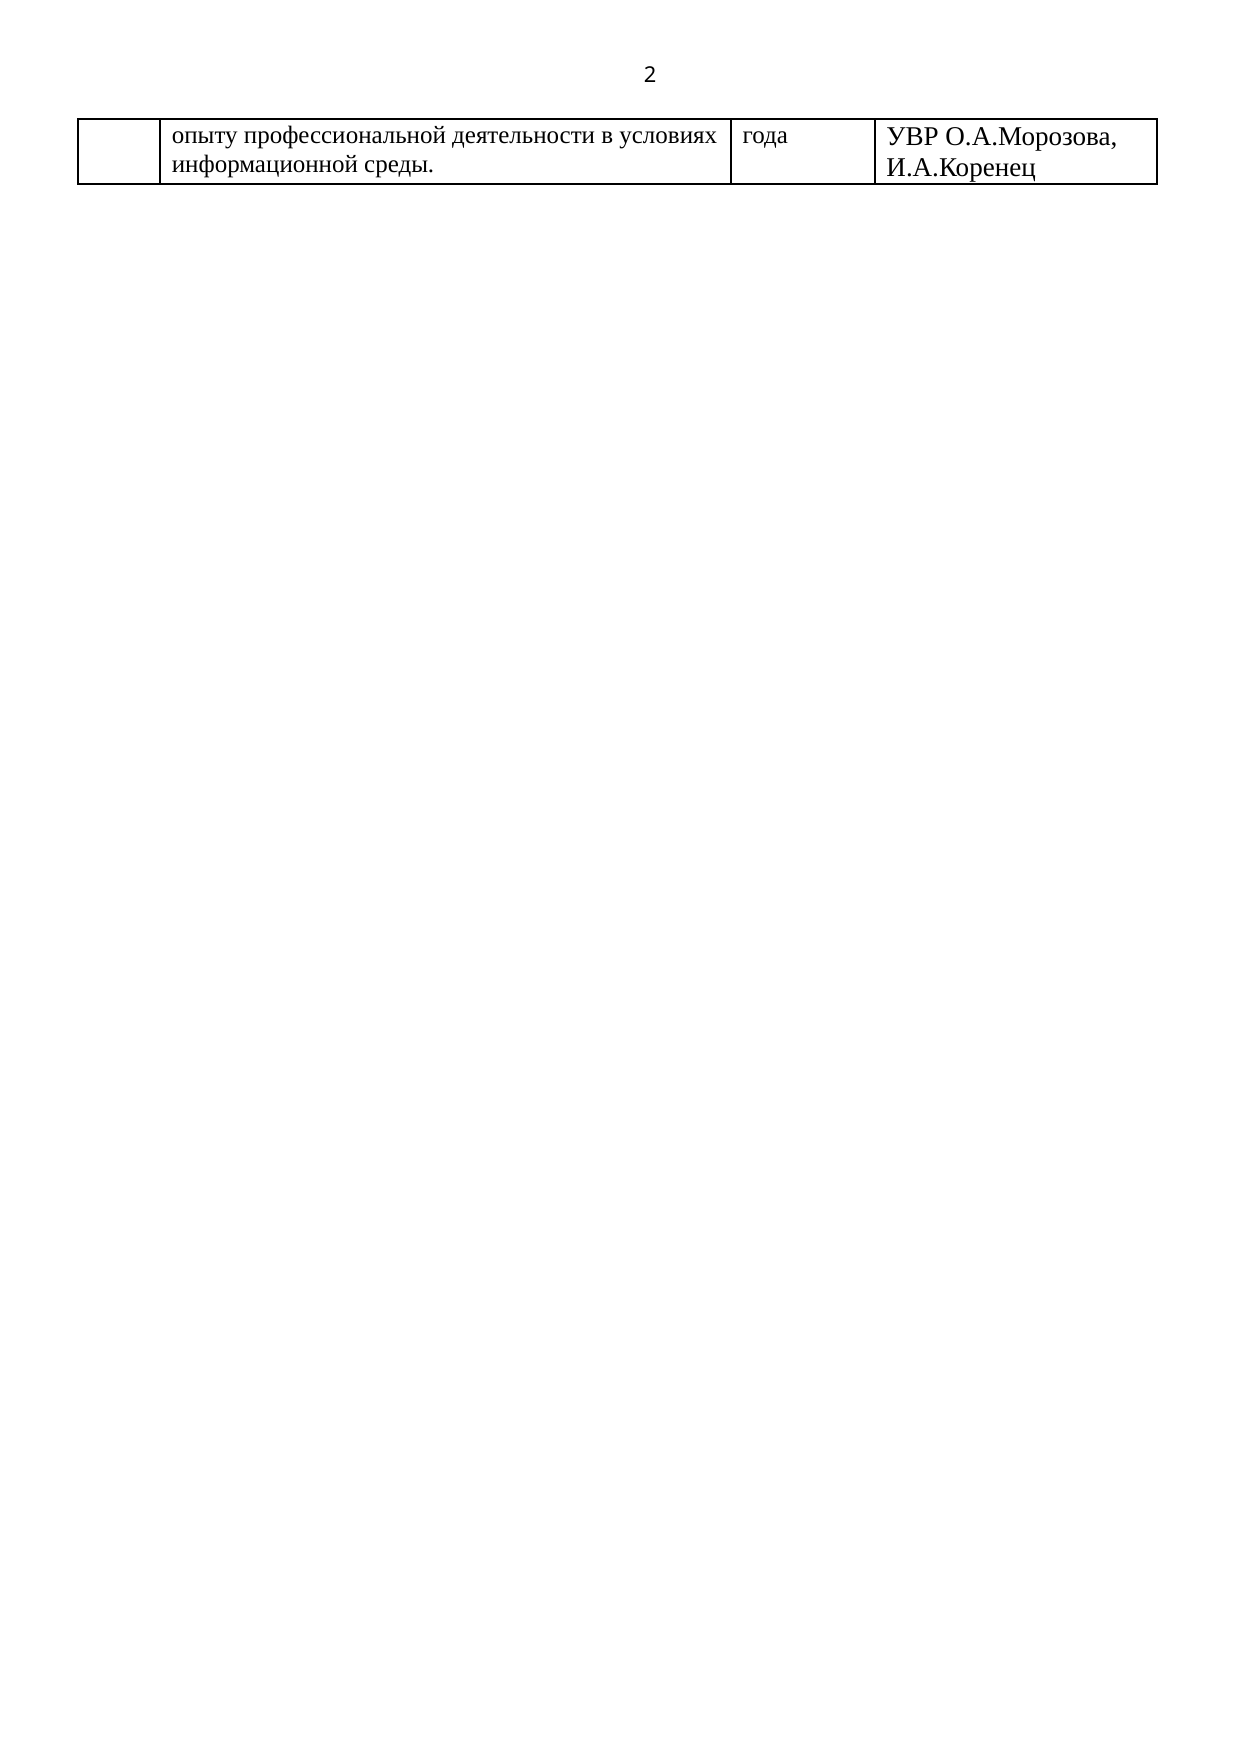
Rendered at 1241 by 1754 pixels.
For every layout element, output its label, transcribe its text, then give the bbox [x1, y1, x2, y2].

table_cell опыту профессиональной деятельности в условиях информационной среды. [161, 120, 730, 182]
table_cell УВР О.А.Морозова, И.А.Коренец [876, 120, 1156, 182]
table_cell [79, 120, 159, 182]
table_cell года [732, 120, 874, 182]
